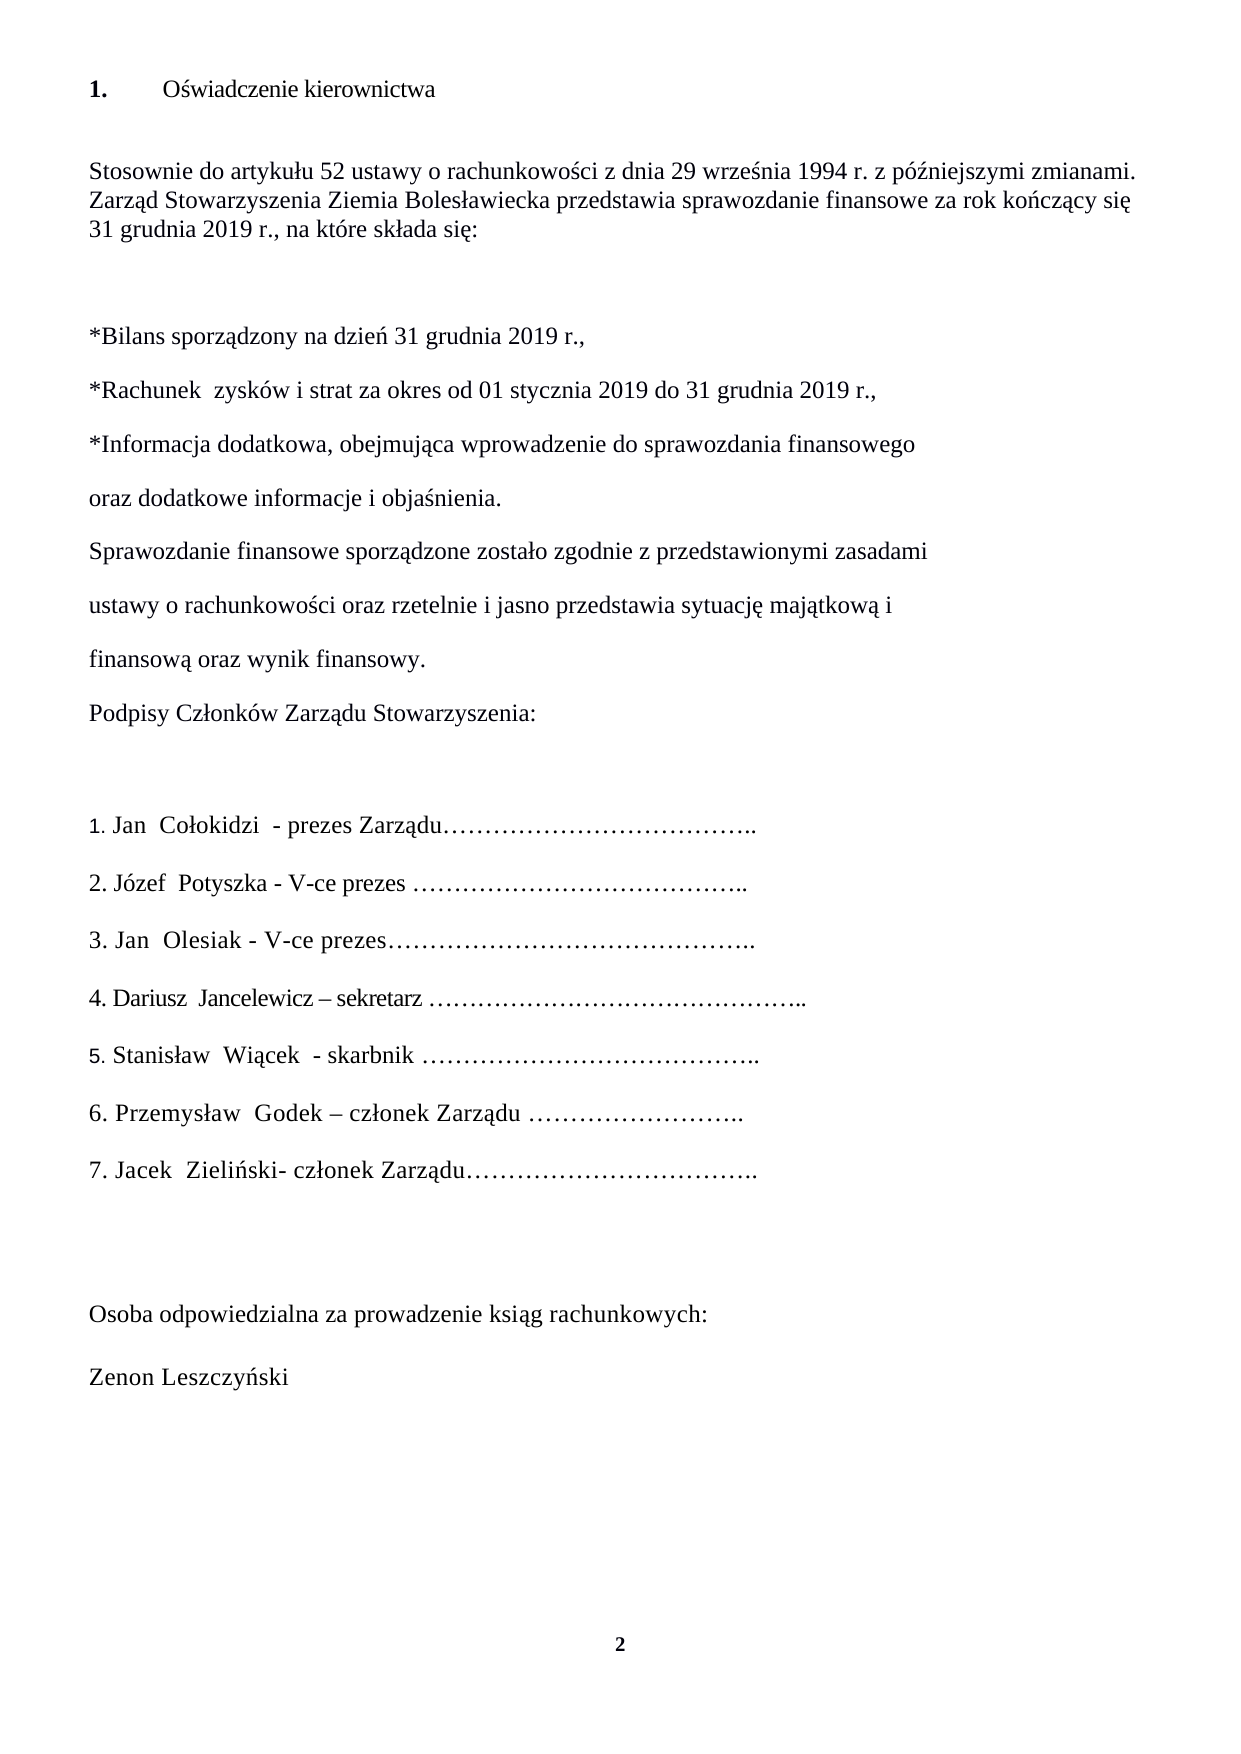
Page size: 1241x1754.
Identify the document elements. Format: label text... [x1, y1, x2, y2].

subtitle Sprawozdanie finansowe sporządzone zostało zgodnie z przedstawionymi zasadami [89, 536, 1151, 565]
list Jan Olesiak - V-ce prezes…………………………………….. [89, 925, 1151, 954]
text oraz dodatkowe informacje i objaśnienia. [89, 483, 1151, 511]
text *Rachunek zysków i strat za okres od 01 stycznia 2019 do 31 grudnia 2019 r., [89, 375, 1151, 404]
list Józef Potyszka - V-ce prezes ………………………………….. [89, 868, 1151, 897]
text Osoba odpowiedzialna za prowadzenie ksiąg rachunkowych: [89, 1278, 1151, 1333]
list Jan Cołokidzi - prezes Zarządu……………………………….. [89, 810, 1151, 839]
text finansową oraz wynik finansowy. [89, 644, 1151, 673]
list Oświadczenie kierownictwa [89, 74, 1151, 103]
text Zenon Leszczyński [89, 1341, 1151, 1396]
list Jacek Zieliński- członek Zarządu…………………………….. [89, 1155, 1151, 1184]
subtitle Podpisy Członków Zarządu Stowarzyszenia: [89, 698, 1151, 726]
list Przemysław Godek – członek Zarządu …………………….. [89, 1098, 1151, 1127]
list Stanisław Wiącek - skarbnik ………………………………….. [89, 1040, 1151, 1069]
list Dariusz Jancelewicz – sekretarz ……………………………………….. [89, 983, 1151, 1012]
subtitle Stosownie do artykułu 52 ustawy o rachunkowości z dnia 29 września 1994 r. z późniejszymi zmianami. Zarząd Stowarzyszenia Ziemia Bolesławiecka przedstawia sprawozdanie finansowe za rok kończący się 31 grudnia 2019 r., na które składa się: [89, 156, 1151, 243]
text ustawy o rachunkowości oraz rzetelnie i jasno przedstawia sytuację majątkową i [89, 590, 1151, 619]
subtitle *Bilans sporządzony na dzień 31 grudnia 2019 r., [89, 321, 1151, 350]
text *Informacja dodatkowa, obejmująca wprowadzenie do sprawozdania finansowego [89, 429, 1151, 458]
